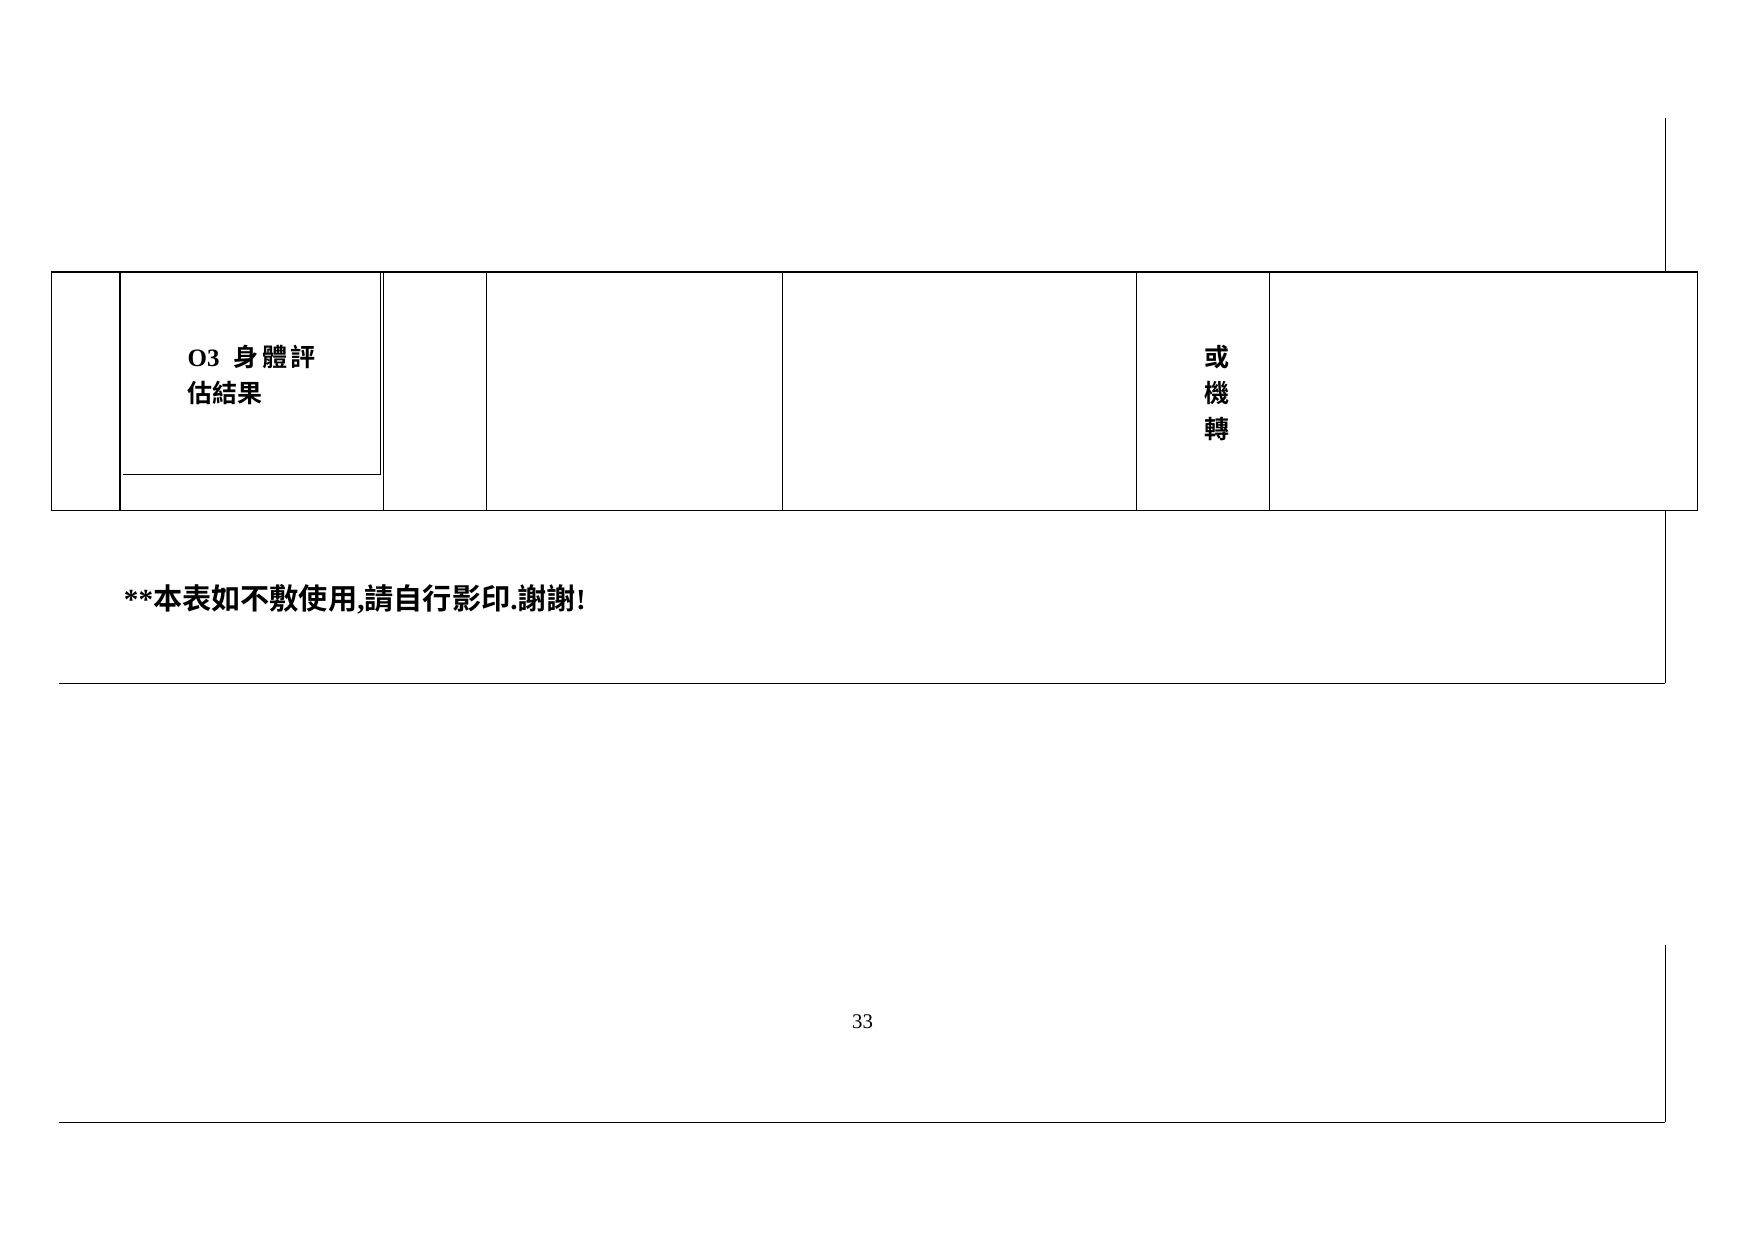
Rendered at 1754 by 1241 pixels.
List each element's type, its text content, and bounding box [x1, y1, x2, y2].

text **本表如不敷使用,請自行影印.謝謝! [59, 511, 1665, 683]
table_cell 或機轉 [1137, 273, 1269, 510]
table_cell [487, 273, 782, 510]
table_cell O3 身體評估結果 [121, 273, 383, 510]
table_cell [52, 273, 119, 510]
table_cell [783, 273, 1136, 510]
table_cell [1270, 273, 1697, 510]
table_cell [384, 273, 486, 510]
